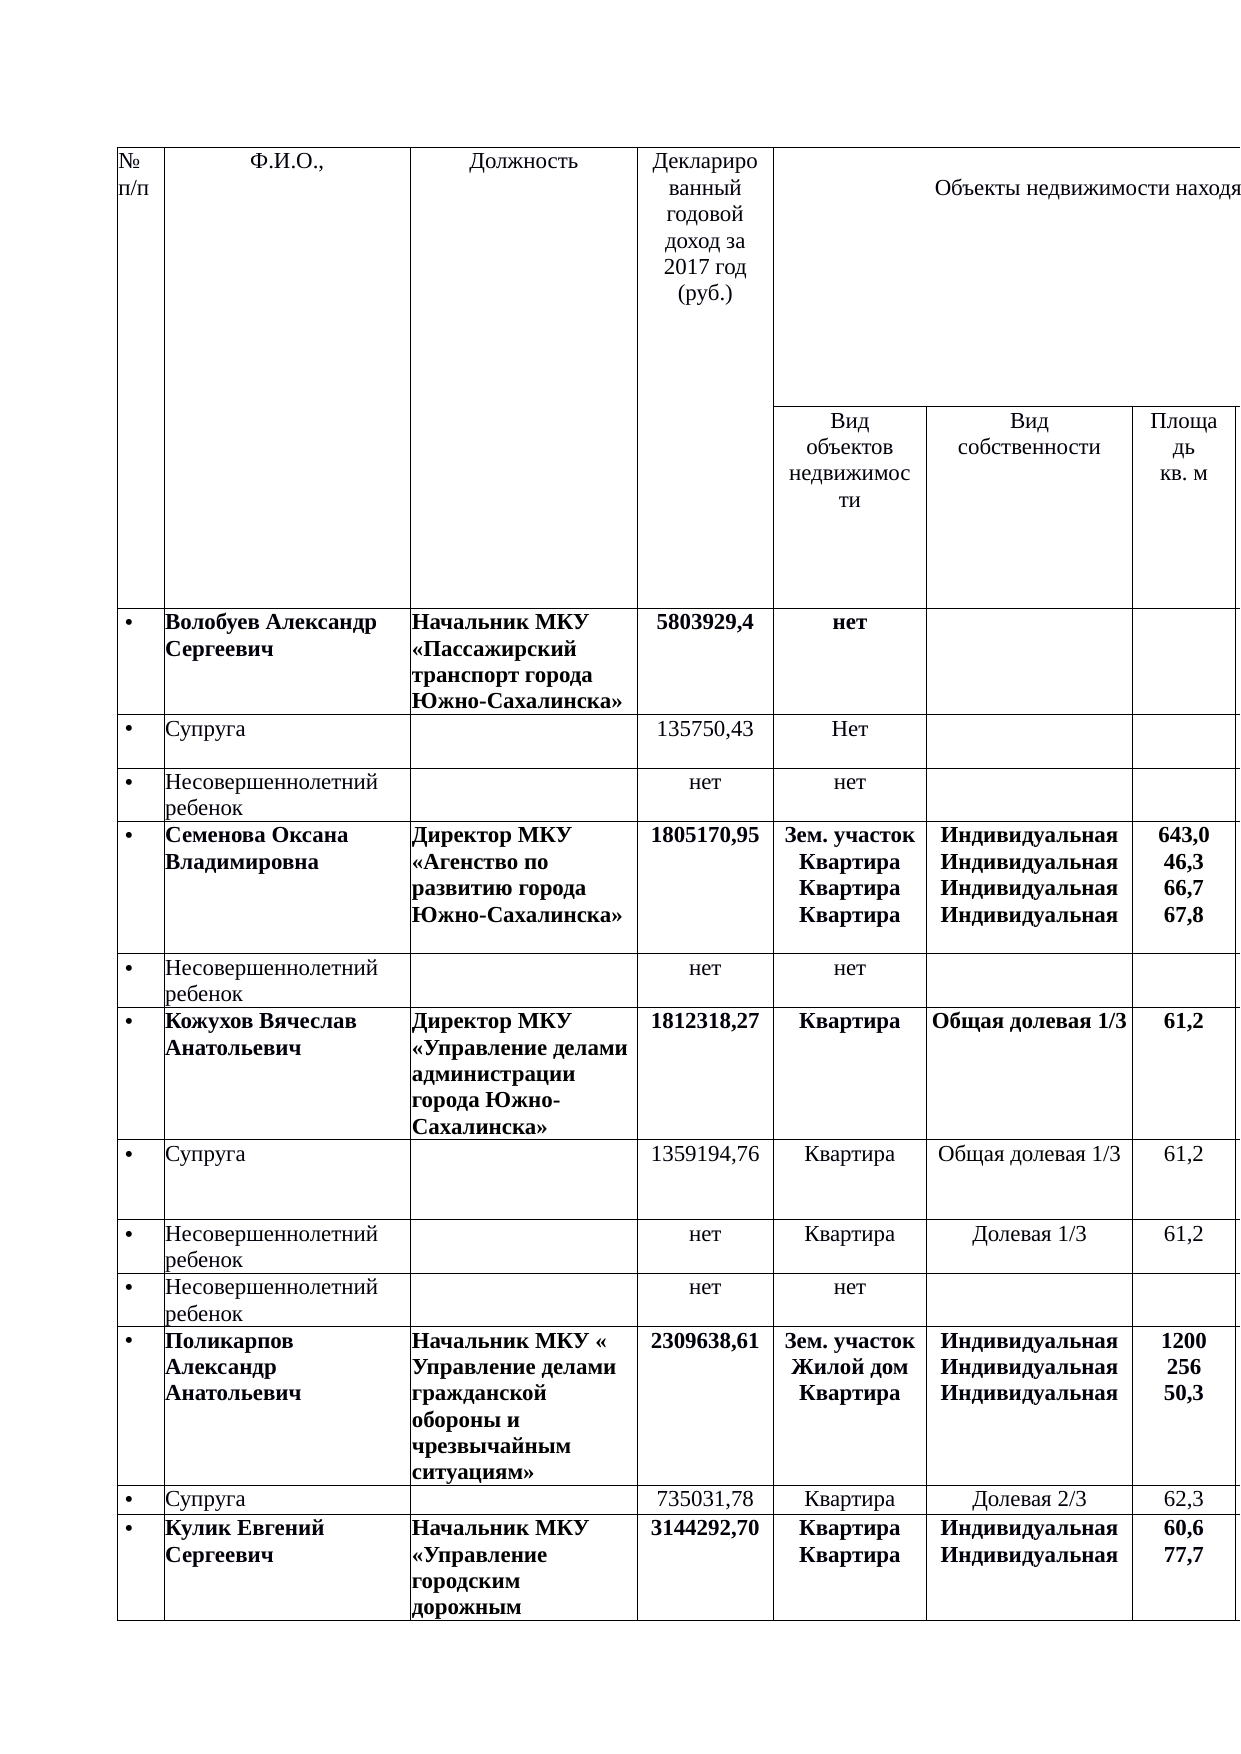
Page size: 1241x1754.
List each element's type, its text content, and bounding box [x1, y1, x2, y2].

table_cell Поликарпов Александр Анатольевич [165, 1327, 410, 1485]
table_header Объекты недвижимости находящиеся в собственности [774, 148, 1240, 406]
table_cell [1133, 609, 1235, 714]
table_cell 1359194,76 [638, 1140, 773, 1219]
table_cell Вид объектов недвижимости [774, 407, 926, 608]
table_cell [118, 609, 164, 714]
table_cell нет [774, 769, 926, 821]
table_cell [927, 769, 1132, 821]
table_cell [1236, 769, 1240, 821]
table_cell [118, 1327, 164, 1485]
table_cell [118, 822, 164, 953]
table_cell 60,6 77,7 [1133, 1515, 1235, 1620]
table_cell Квартира [774, 1220, 926, 1272]
table_cell 61,2 [1133, 1220, 1235, 1272]
table_cell [411, 769, 637, 821]
table_cell Россия [1236, 1140, 1240, 1219]
table_cell [927, 715, 1132, 767]
table_cell Россия [1236, 1008, 1240, 1139]
table_cell 1812318,27 [638, 1008, 773, 1139]
table_cell Квартира [774, 1140, 926, 1219]
table_cell [118, 1486, 164, 1513]
table_cell Россия Россия Россия [1236, 1327, 1240, 1485]
table_cell нет [638, 769, 773, 821]
table_cell [118, 1140, 164, 1219]
table_cell Квартира [774, 1486, 926, 1513]
table_cell 61,2 [1133, 1008, 1235, 1139]
table_cell Начальник МКУ «Управление городским дорожным [411, 1515, 637, 1620]
table_cell Долевая 1/3 [927, 1220, 1132, 1272]
table_cell [1133, 715, 1235, 767]
table_cell [927, 609, 1132, 714]
table_cell [411, 1140, 637, 1219]
table_cell Кожухов Вячеслав Анатольевич [165, 1008, 410, 1139]
table_cell [1133, 1274, 1235, 1326]
table_cell Площадь кв. м [1133, 407, 1235, 608]
table_cell [118, 1008, 164, 1139]
table_cell нет [638, 954, 773, 1007]
table_cell Долевая 2/3 [927, 1486, 1132, 1513]
table_cell Супруга [165, 715, 410, 767]
table_cell [411, 1220, 637, 1272]
table_cell [411, 1274, 637, 1326]
table_cell Вид собственности [927, 407, 1132, 608]
table_cell 2309638,61 [638, 1327, 773, 1485]
table_cell Начальник МКУ «Пассажирский транспорт города Южно-Сахалинска» [411, 609, 637, 714]
table_cell Квартира [774, 1008, 926, 1139]
table_cell [411, 954, 637, 1007]
table_cell Супруга [165, 1140, 410, 1219]
table_cell нет [774, 609, 926, 714]
table_cell Несовершеннолетний ребенок [165, 769, 410, 821]
table_cell Квартира Квартира [774, 1515, 926, 1620]
table_cell [118, 1220, 164, 1272]
table_cell 735031,78 [638, 1486, 773, 1513]
table_cell Кулик Евгений Сергеевич [165, 1515, 410, 1620]
table_cell Семенова Оксана Владимировна [165, 822, 410, 953]
table_cell нет [638, 1274, 773, 1326]
table_cell нет [638, 1220, 773, 1272]
table_header Ф.И.О., [165, 148, 410, 608]
table_cell [1236, 1274, 1240, 1326]
table_cell [1236, 954, 1240, 1007]
table_cell [1236, 715, 1240, 767]
table_cell Общая долевая 1/3 [927, 1140, 1132, 1219]
table_cell Несовершеннолетний ребенок [165, 1220, 410, 1272]
table_cell 643,0 46,3 66,7 67,8 [1133, 822, 1235, 953]
table_header Декларированный годовой доход за 2017 год (руб.) [638, 148, 773, 608]
table_cell Индивидуальная Индивидуальная Индивидуальная [927, 1327, 1132, 1485]
table_cell Несовершеннолетний ребенок [165, 1274, 410, 1326]
table_cell 1200 256 50,3 [1133, 1327, 1235, 1485]
table_cell 61,2 [1133, 1140, 1235, 1219]
table_cell Нет [774, 715, 926, 767]
table_header № п/п [118, 148, 164, 608]
table_cell Несовершеннолетний ребенок [165, 954, 410, 1007]
table_cell 3144292,70 [638, 1515, 773, 1620]
table_cell [118, 1515, 164, 1620]
table_cell 5803929,4 [638, 609, 773, 714]
table_header Должность [411, 148, 637, 608]
table_cell Индивидуальная Индивидуальная Индивидуальная Индивидуальная [927, 822, 1132, 953]
table_cell нет [774, 1274, 926, 1326]
table_cell [411, 1486, 637, 1513]
table_cell Россия Россия [1236, 1515, 1240, 1620]
table_cell Супруга [165, 1486, 410, 1513]
table_cell Директор МКУ «Управление делами администрации города Южно-Сахалинска» [411, 1008, 637, 1139]
table_cell [1236, 609, 1240, 714]
table_cell Зем. участок Жилой дом Квартира [774, 1327, 926, 1485]
table_cell [118, 1274, 164, 1326]
table_cell Россия [1236, 1220, 1240, 1272]
table_cell 62,3 [1133, 1486, 1235, 1513]
table_cell нет [774, 954, 926, 1007]
table_cell [927, 1274, 1132, 1326]
table_cell Волобуев Александр Сергеевич [165, 609, 410, 714]
table_cell [118, 954, 164, 1007]
table_cell [118, 769, 164, 821]
table_cell Директор МКУ «Агенство по развитию города Южно-Сахалинска» [411, 822, 637, 953]
table_cell [1133, 769, 1235, 821]
table_cell Общая долевая 1/3 [927, 1008, 1132, 1139]
table_cell [411, 715, 637, 767]
table_cell Индивидуальная Индивидуальная [927, 1515, 1132, 1620]
table_cell Зем. участок Квартира Квартира Квартира [774, 822, 926, 953]
table_cell [927, 954, 1132, 1007]
table_cell [1133, 954, 1235, 1007]
table_cell Страна расположения [1236, 407, 1240, 608]
table_cell [118, 715, 164, 767]
table_cell 1805170,95 [638, 822, 773, 953]
table_cell 135750,43 [638, 715, 773, 767]
table_cell Начальник МКУ « Управление делами гражданской обороны и чрезвычайным ситуациям» [411, 1327, 637, 1485]
